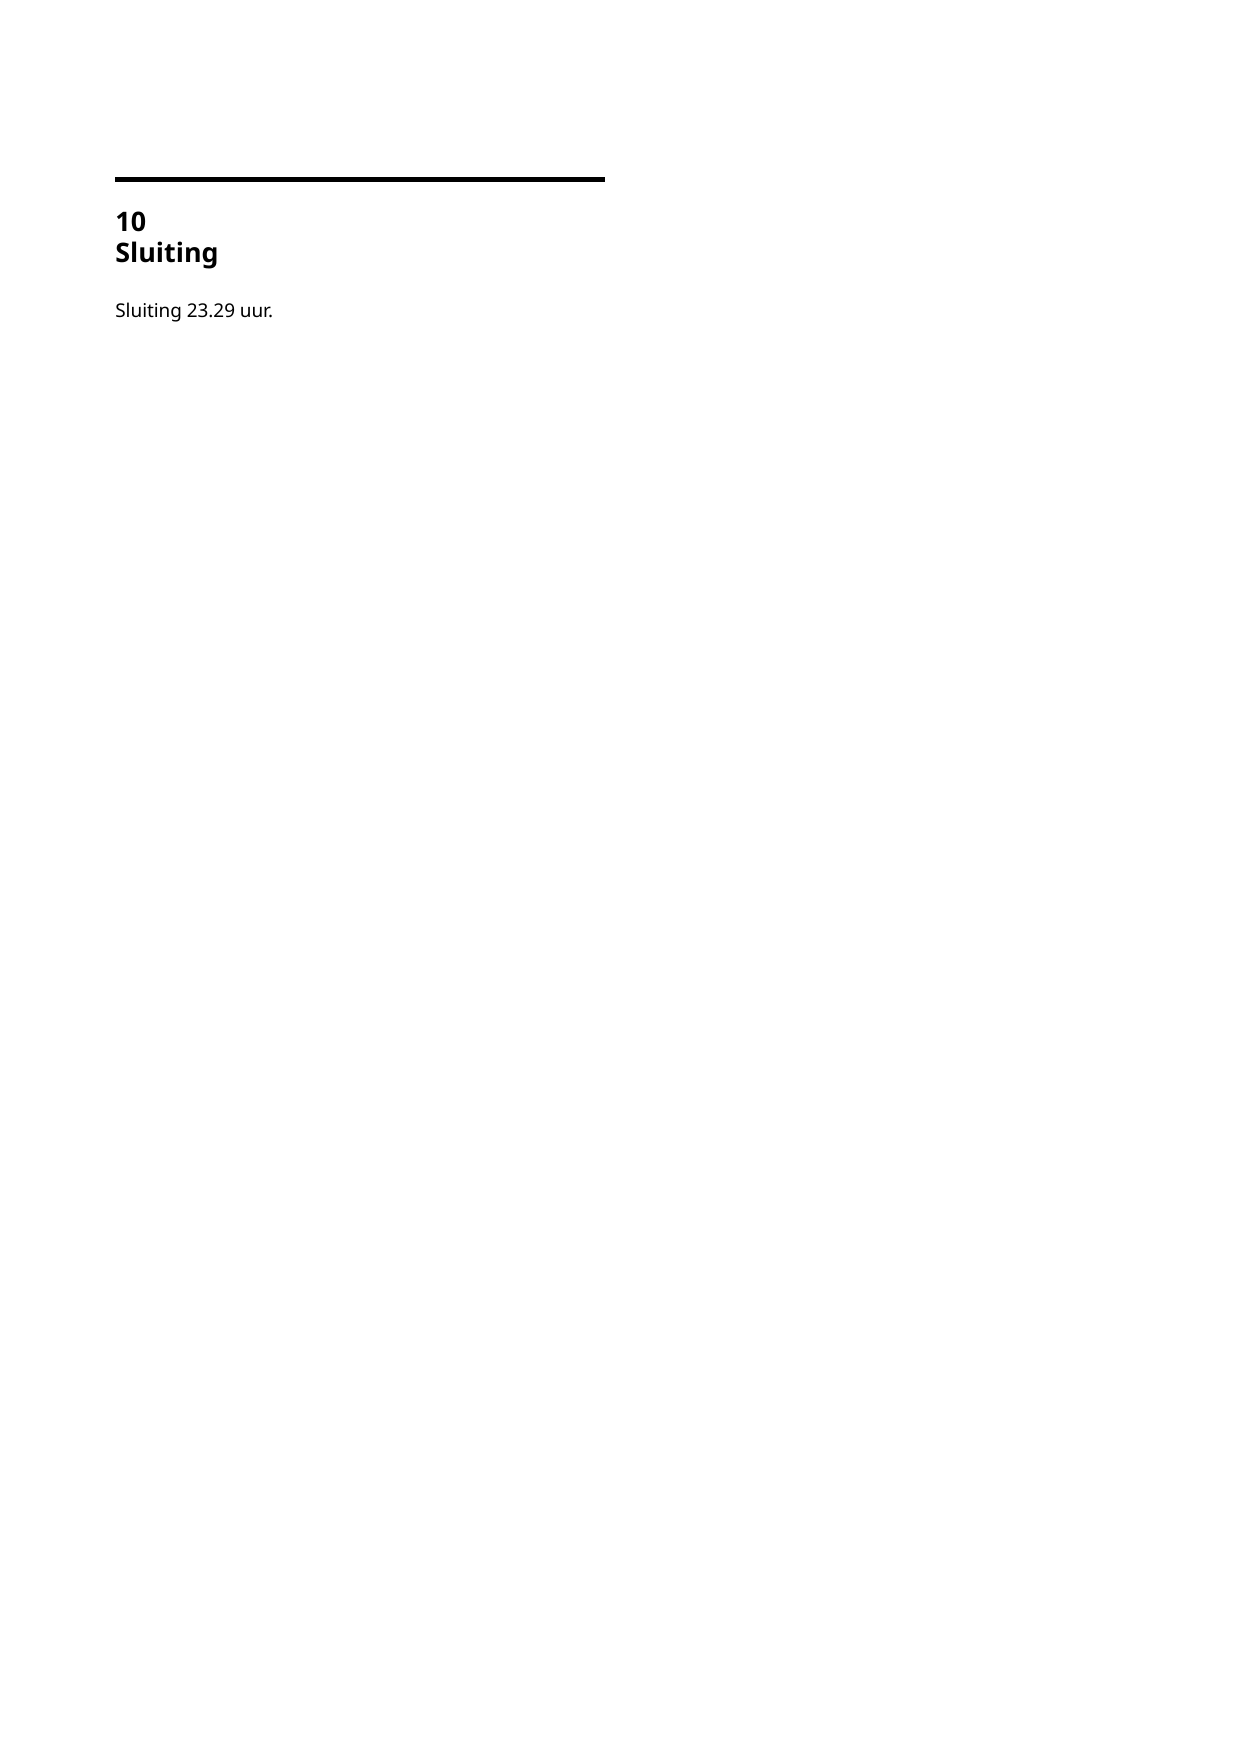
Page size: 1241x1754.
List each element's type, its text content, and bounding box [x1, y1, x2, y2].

text Sluiting [115, 239, 605, 283]
text 10 [115, 203, 605, 239]
text Sluiting 23.29 uur. [115, 302, 605, 322]
